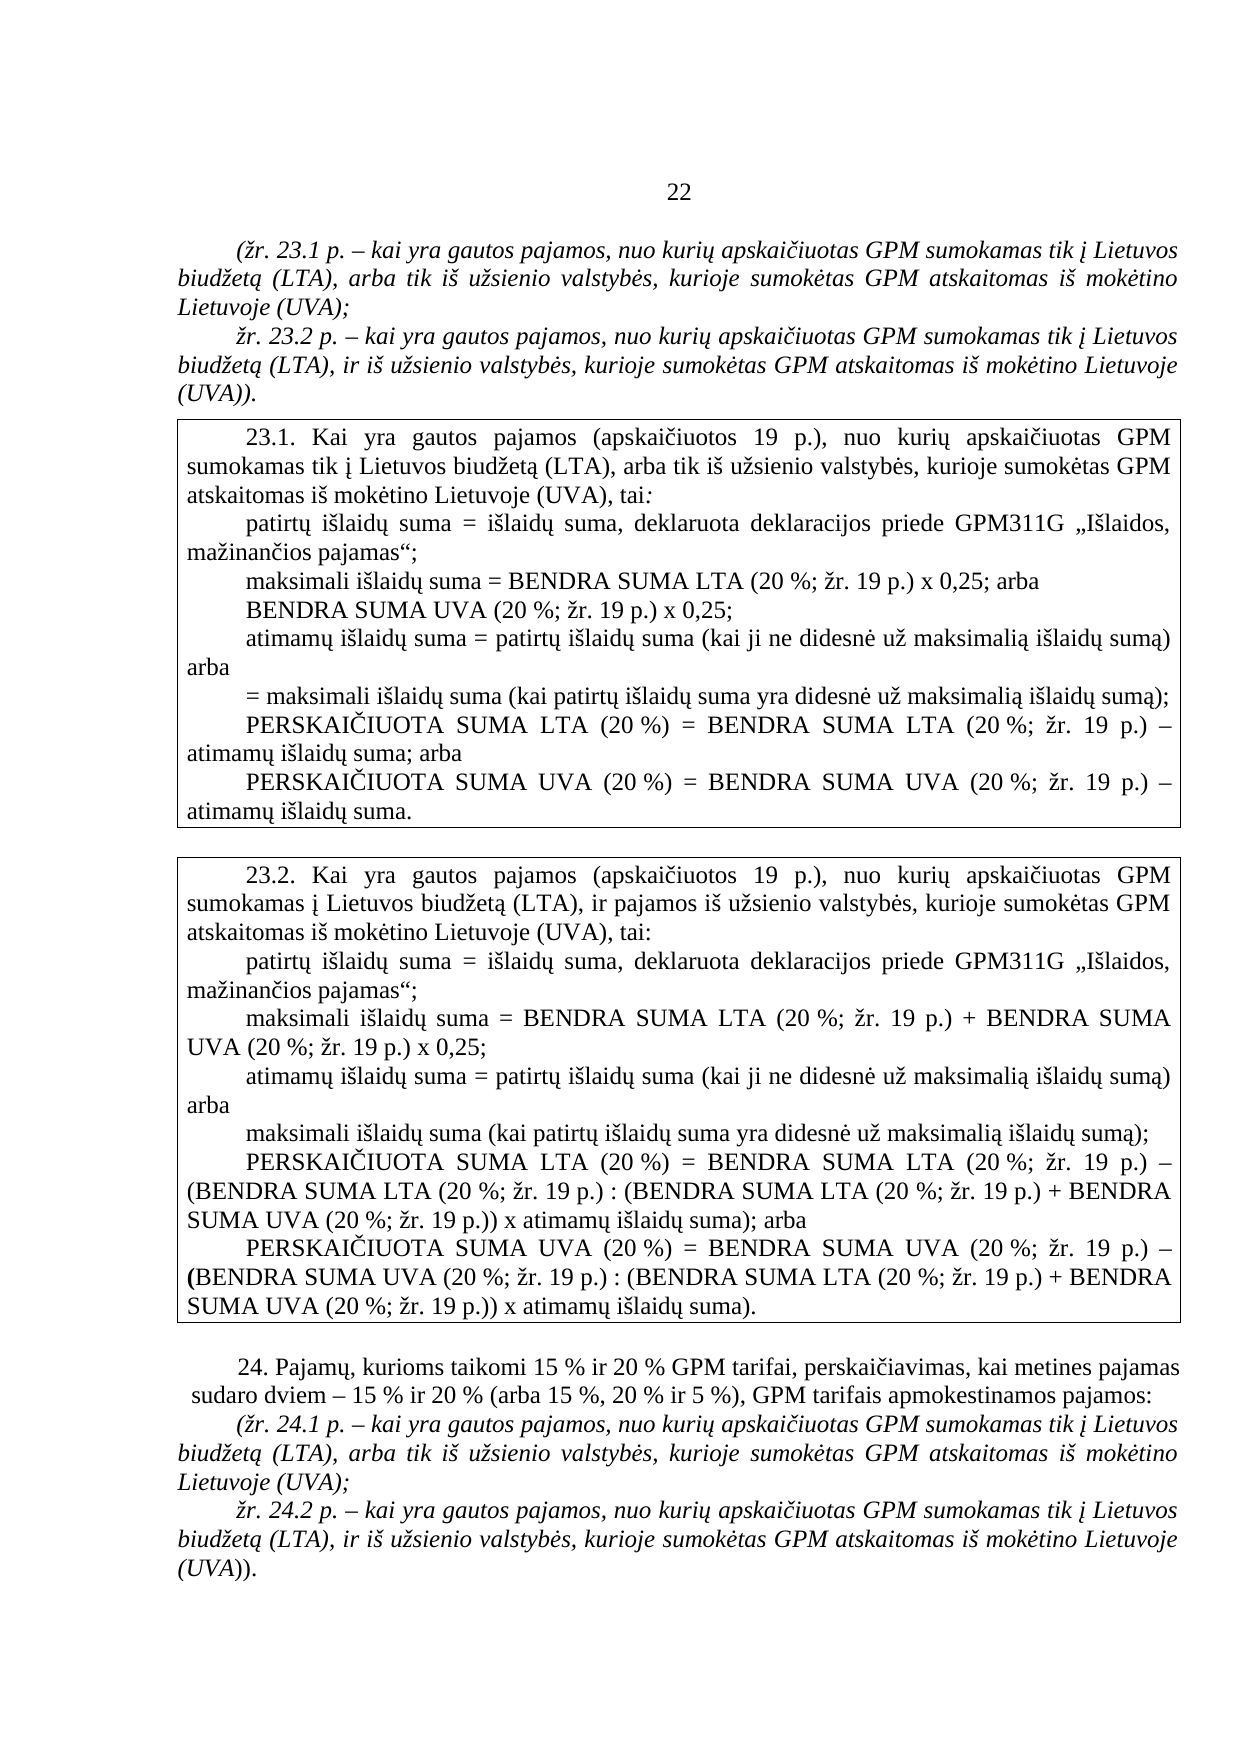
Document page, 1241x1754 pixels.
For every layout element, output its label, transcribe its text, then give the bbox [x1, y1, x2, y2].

text (žr. 24.1 p. – kai yra gautos pajamos, nuo kurių apskaičiuotas GPM sumokamas tik į Lietuvos biudžetą (LTA), arba tik iš užsienio valstybės, kurioje sumokėtas GPM atskaitomas iš mokėtino Lietuvoje (UVA); [177, 1409, 1181, 1495]
text PERSKAIČIUOTA SUMA LTA (20 %) = BENDRA SUMA LTA (20 %; žr. 19 p.) – atimamų išlaidų suma; arba [178, 707, 1180, 764]
text žr. 23.2 p. – kai yra gautos pajamos, nuo kurių apskaičiuotas GPM sumokamas tik į Lietuvos biudžetą (LTA), ir iš užsienio valstybės, kurioje sumokėtas GPM atskaitomas iš mokėtino Lietuvoje (UVA)). [177, 321, 1181, 407]
text = maksimali išlaidų suma (kai patirtų išlaidų suma yra didesnė už maksimalią išlaidų sumą); [178, 678, 1180, 707]
text maksimali išlaidų suma (kai patirtų išlaidų suma yra didesnė už maksimalią išlaidų sumą); [178, 1115, 1180, 1144]
text maksimali išlaidų suma = BENDRA SUMA LTA (20 %; žr. 19 p.) x 0,25; arba [178, 563, 1180, 592]
text žr. 24.2 p. – kai yra gautos pajamos, nuo kurių apskaičiuotas GPM sumokamas tik į Lietuvos biudžetą (LTA), ir iš užsienio valstybės, kurioje sumokėtas GPM atskaitomas iš mokėtino Lietuvoje (UVA)). [177, 1495, 1181, 1582]
text PERSKAIČIUOTA SUMA LTA (20 %) = BENDRA SUMA LTA (20 %; žr. 19 p.) – (BENDRA SUMA LTA (20 %; žr. 19 p.) : (BENDRA SUMA LTA (20 %; žr. 19 p.) + BENDRA SUMA UVA (20 %; žr. 19 p.)) x atimamų išlaidų suma); arba [178, 1144, 1180, 1230]
text maksimali išlaidų suma = BENDRA SUMA LTA (20 %; žr. 19 p.) + BENDRA SUMA UVA (20 %; žr. 19 p.) x 0,25; [178, 1000, 1180, 1058]
text 24. Pajamų, kurioms taikomi 15 % ir 20 % GPM tarifai, perskaičiavimas, kai metines pajamas sudaro dviem – 15 % ir 20 % (arba 15 %, 20 % ir 5 %), GPM tarifais apmokestinamos pajamos: [162, 1352, 1181, 1409]
text patirtų išlaidų suma = išlaidų suma, deklaruota deklaracijos priede GPM311G „Išlaidos, mažinančios pajamas“; [178, 943, 1180, 1000]
text 23.1. Kai yra gautos pajamos (apskaičiuotos 19 p.), nuo kurių apskaičiuotas GPM sumokamas tik į Lietuvos biudžetą (LTA), arba tik iš užsienio valstybės, kurioje sumokėtas GPM atskaitomas iš mokėtino Lietuvoje (UVA), tai: [178, 420, 1180, 505]
text atimamų išlaidų suma = patirtų išlaidų suma (kai ji ne didesnė už maksimalią išlaidų sumą) arba [178, 1058, 1180, 1115]
text PERSKAIČIUOTA SUMA UVA (20 %) = BENDRA SUMA UVA (20 %; žr. 19 p.) – atimamų išlaidų suma. [178, 764, 1180, 827]
text 23.2. Kai yra gautos pajamos (apskaičiuotos 19 p.), nuo kurių apskaičiuotas GPM sumokamas į Lietuvos biudžetą (LTA), ir pajamos iš užsienio valstybės, kurioje sumokėtas GPM atskaitomas iš mokėtino Lietuvoje (UVA), tai: [178, 858, 1180, 943]
text PERSKAIČIUOTA SUMA UVA (20 %) = BENDRA SUMA UVA (20 %; žr. 19 p.) – (BENDRA SUMA UVA (20 %; žr. 19 p.) : (BENDRA SUMA LTA (20 %; žr. 19 p.) + BENDRA SUMA UVA (20 %; žr. 19 p.)) x atimamų išlaidų suma). [178, 1230, 1180, 1322]
text BENDRA SUMA UVA (20 %; žr. 19 p.) x 0,25; [178, 592, 1180, 620]
text (žr. 23.1 p. – kai yra gautos pajamos, nuo kurių apskaičiuotas GPM sumokamas tik į Lietuvos biudžetą (LTA), arba tik iš užsienio valstybės, kurioje sumokėtas GPM atskaitomas iš mokėtino Lietuvoje (UVA); [177, 235, 1181, 321]
text atimamų išlaidų suma = patirtų išlaidų suma (kai ji ne didesnė už maksimalią išlaidų sumą) arba [178, 620, 1180, 678]
text patirtų išlaidų suma = išlaidų suma, deklaruota deklaracijos priede GPM311G „Išlaidos, mažinančios pajamas“; [178, 505, 1180, 563]
